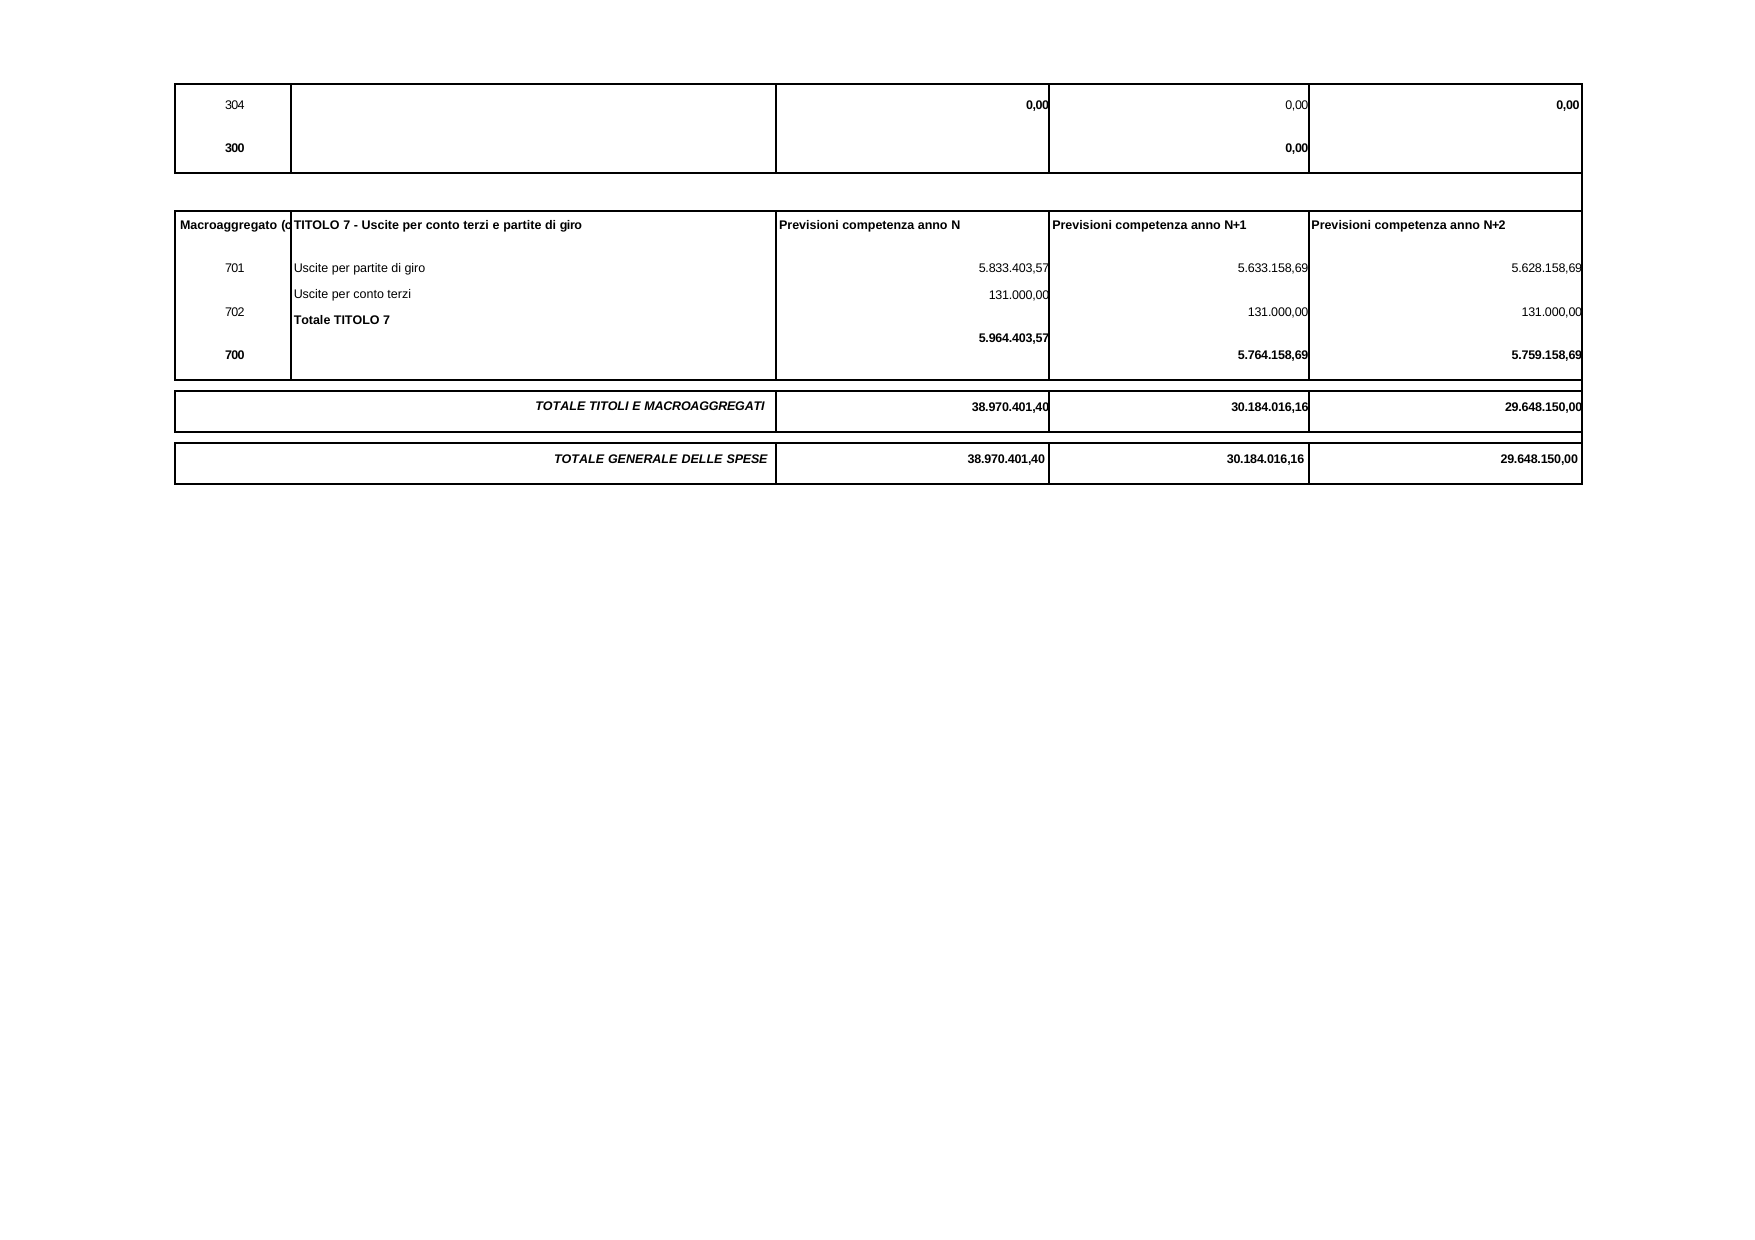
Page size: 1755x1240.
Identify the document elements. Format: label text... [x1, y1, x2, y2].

table_cell Previsioni competenza anno N [777, 212, 963, 379]
table_cell [175, 174, 1581, 210]
table_cell TITOLO 7 - Uscite per conto terzi e partite di giro Uscite per partite di giro Uscite per conto terzi Totale TITOLO 7 [292, 212, 775, 379]
table_cell 0,00 [1513, 85, 1581, 172]
table_cell 29.648.150,00 [1310, 392, 1581, 431]
table_cell 0,00 0,00 [1050, 85, 1308, 172]
table_cell 5.833.403,57 131.000,00 5.964.403,57 [964, 212, 1048, 379]
table_cell Previsioni competenza anno N+1 5.633.158,69 131.000,00 5.764.158,69 [1050, 212, 1308, 379]
table_cell 38.970.401,40 [777, 444, 1048, 483]
table_cell [175, 381, 1581, 390]
table_cell [1310, 85, 1512, 172]
table_cell [175, 433, 1581, 442]
table_cell [777, 85, 963, 172]
table_cell [292, 85, 775, 172]
table_cell 38.970.401,40 [777, 392, 1048, 431]
table_cell TOTALE GENERALE DELLE SPESE [176, 444, 775, 483]
table_cell Previsioni competenza anno N+2 5.628.158,69 131.000,00 5.759.158,69 [1310, 212, 1581, 379]
table_cell 0,00 [964, 85, 1048, 172]
table_cell Macroaggregato (c 701 702 700 [176, 212, 290, 379]
table_cell TOTALE TITOLI E MACROAGGREGATI [176, 392, 775, 431]
table_cell 304 300 [176, 85, 290, 172]
table_cell 30.184.016,16 [1050, 392, 1308, 431]
table_cell 30.184.016,16 [1050, 444, 1308, 483]
table_cell 29.648.150,00 [1310, 444, 1581, 483]
